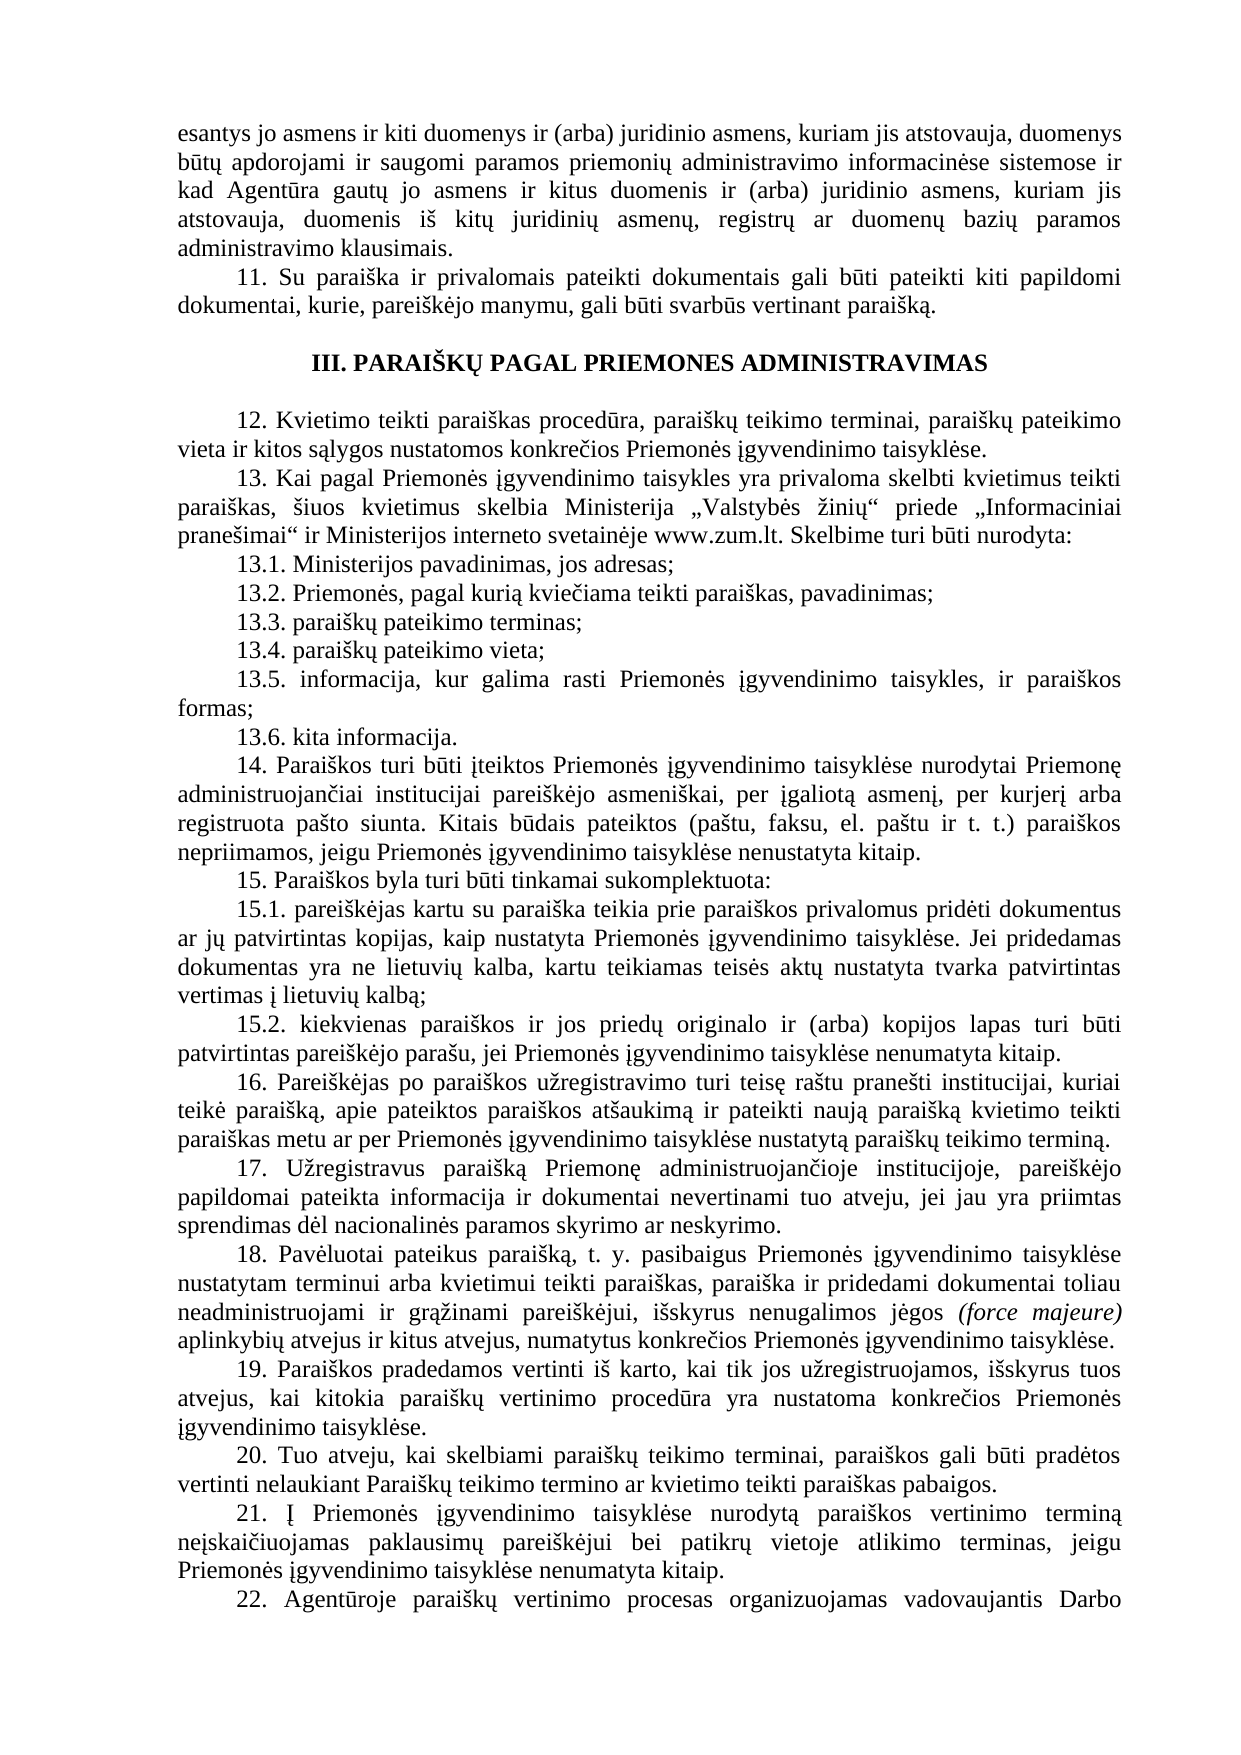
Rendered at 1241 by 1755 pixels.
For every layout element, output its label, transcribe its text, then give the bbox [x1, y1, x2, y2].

text 15. Paraiškos byla turi būti tinkamai sukomplektuota: [177, 866, 1122, 894]
text 13.1. Ministerijos pavadinimas, jos adresas; [177, 549, 1122, 578]
text 13.4. paraiškų pateikimo vieta; [177, 636, 1122, 664]
text 20. Tuo atveju, kai skelbiami paraiškų teikimo terminai, paraiškos gali būti pradėtos vertinti nelaukiant Paraiškų teikimo termino ar kvietimo teikti paraiškas pabaigos. [177, 1441, 1122, 1498]
text 12. Kvietimo teikti paraiškas procedūra, paraiškų teikimo terminai, paraiškų pateikimo vieta ir kitos sąlygos nustatomos konkrečios Priemonės įgyvendinimo taisyklėse. [177, 406, 1122, 463]
text 21. Į Priemonės įgyvendinimo taisyklėse nurodytą paraiškos vertinimo terminą neįskaičiuojamas paklausimų pareiškėjui bei patikrų vietoje atlikimo terminas, jeigu Priemonės įgyvendinimo taisyklėse nenumatyta kitaip. [177, 1498, 1122, 1584]
text 14. Paraiškos turi būti įteiktos Priemonės įgyvendinimo taisyklėse nurodytai Priemonę administruojančiai institucijai pareiškėjo asmeniškai, per įgaliotą asmenį, per kurjerį arba registruota pašto siunta. Kitais būdais pateiktos (paštu, faksu, el. paštu ir t. t.) paraiškos nepriimamos, jeigu Priemonės įgyvendinimo taisyklėse nenustatyta kitaip. [177, 751, 1122, 866]
text 13.3. paraiškų pateikimo terminas; [177, 607, 1122, 636]
text 13.5. informacija, kur galima rasti Priemonės įgyvendinimo taisykles, ir paraiškos formas; [177, 664, 1122, 722]
text esantys jo asmens ir kiti duomenys ir (arba) juridinio asmens, kuriam jis atstovauja, duomenys būtų apdorojami ir saugomi paramos priemonių administravimo informacinėse sistemose ir kad Agentūra gautų jo asmens ir kitus duomenis ir (arba) juridinio asmens, kuriam jis atstovauja, duomenis iš kitų juridinių asmenų, registrų ar duomenų bazių paramos administravimo klausimais. [177, 118, 1122, 262]
text 15.1. pareiškėjas kartu su paraiška teikia prie paraiškos privalomus pridėti dokumentus ar jų patvirtintas kopijas, kaip nustatyta Priemonės įgyvendinimo taisyklėse. Jei pridedamas dokumentas yra ne lietuvių kalba, kartu teikiamas teisės aktų nustatyta tvarka patvirtintas vertimas į lietuvių kalbą; [177, 894, 1122, 1009]
text III. PARAIŠKŲ pagal PRIEMONes ADMINISTRAVIMAS [177, 348, 1122, 377]
text 18. Pavėluotai pateikus paraišką, t. y. pasibaigus Priemonės įgyvendinimo taisyklėse nustatytam terminui arba kvietimui teikti paraiškas, paraiška ir pridedami dokumentai toliau neadministruojami ir grąžinami pareiškėjui, išskyrus nenugalimos jėgos (force majeure) aplinkybių atvejus ir kitus atvejus, numatytus konkrečios Priemonės įgyvendinimo taisyklėse. [177, 1239, 1122, 1354]
text 13.6. kita informacija. [177, 722, 1122, 751]
text 16. Pareiškėjas po paraiškos užregistravimo turi teisę raštu pranešti institucijai, kuriai teikė paraišką, apie pateiktos paraiškos atšaukimą ir pateikti naują paraišką kvietimo teikti paraiškas metu ar per Priemonės įgyvendinimo taisyklėse nustatytą paraiškų teikimo terminą. [177, 1067, 1122, 1153]
text 17. Užregistravus paraišką Priemonę administruojančioje institucijoje, pareiškėjo papildomai pateikta informacija ir dokumentai nevertinami tuo atveju, jei jau yra priimtas sprendimas dėl nacionalinės paramos skyrimo ar neskyrimo. [177, 1153, 1122, 1239]
text 13. Kai pagal Priemonės įgyvendinimo taisykles yra privaloma skelbti kvietimus teikti paraiškas, šiuos kvietimus skelbia Ministerija „Valstybės žinių“ priede „Informaciniai pranešimai“ ir Ministerijos interneto svetainėje www.zum.lt. Skelbime turi būti nurodyta: [177, 463, 1122, 549]
text 13.2. Priemonės, pagal kurią kviečiama teikti paraiškas, pavadinimas; [177, 578, 1122, 607]
text 15.2. kiekvienas paraiškos ir jos priedų originalo ir (arba) kopijos lapas turi būti patvirtintas pareiškėjo parašu, jei Priemonės įgyvendinimo taisyklėse nenumatyta kitaip. [177, 1009, 1122, 1067]
text 11. Su paraiška ir privalomais pateikti dokumentais gali būti pateikti kiti papildomi dokumentai, kurie, pareiškėjo manymu, gali būti svarbūs vertinant paraišką. [177, 262, 1122, 319]
text 22. Agentūroje paraiškų vertinimo procesas organizuojamas vadovaujantis Darbo [177, 1584, 1122, 1613]
text 19. Paraiškos pradedamos vertinti iš karto, kai tik jos užregistruojamos, išskyrus tuos atvejus, kai kitokia paraiškų vertinimo procedūra yra nustatoma konkrečios Priemonės įgyvendinimo taisyklėse. [177, 1354, 1122, 1441]
